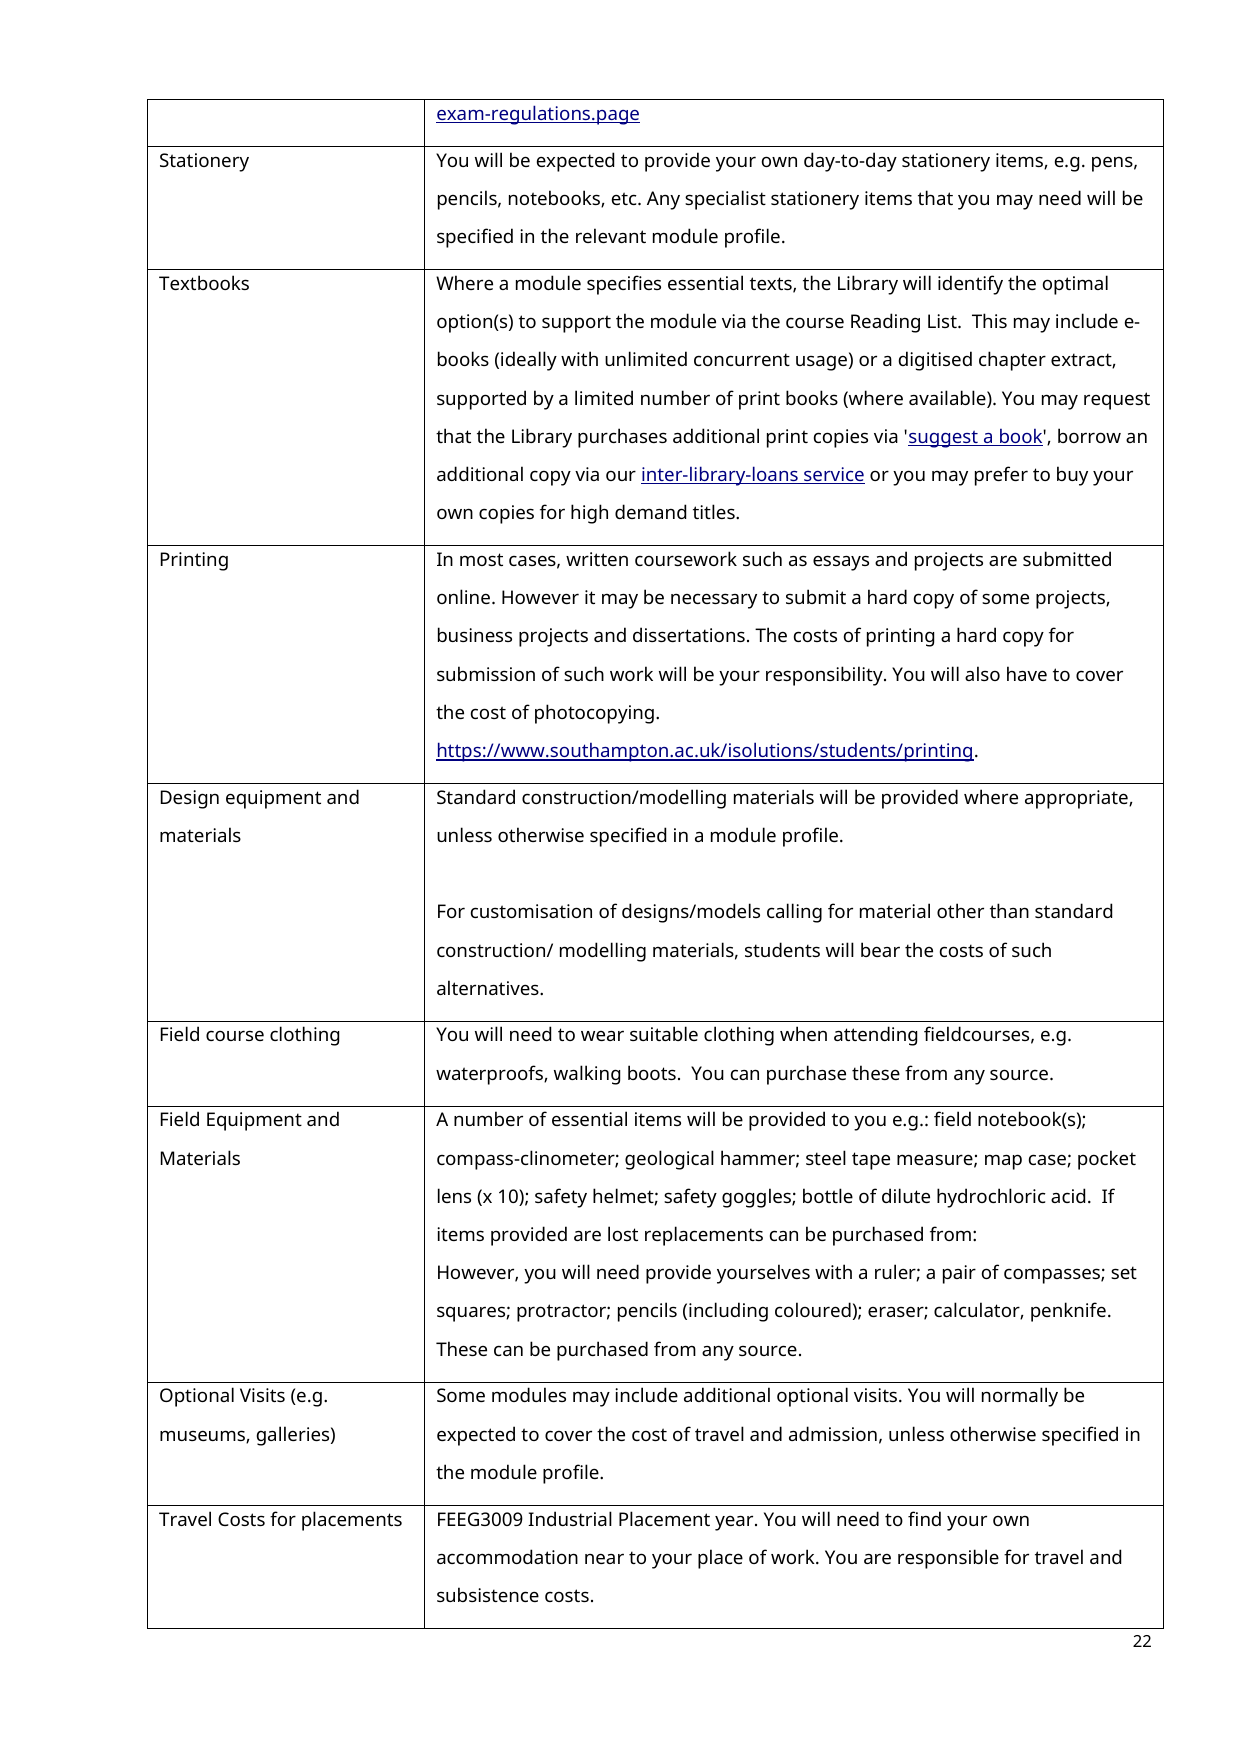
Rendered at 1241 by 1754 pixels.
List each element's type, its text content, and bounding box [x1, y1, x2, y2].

table_cell Standard construction/modelling materials will be provided where appropriate, unless otherwise specified in a module profile. For customisation of designs/models calling for material other than standard construction/ modelling materials, students will bear the costs of such alternatives. [425, 784, 1163, 1021]
table_cell Some modules may include additional optional visits. You will normally be expected to cover the cost of travel and admission, unless otherwise specified in the module profile. [425, 1383, 1163, 1505]
table_cell You will need to wear suitable clothing when attending fieldcourses, e.g. waterproofs, walking boots. You can purchase these from any source. [425, 1022, 1163, 1106]
table_cell Textbooks [148, 270, 424, 545]
table_cell Field course clothing [148, 1022, 424, 1106]
table_cell Travel Costs for placements [148, 1506, 424, 1628]
table_cell In most cases, written coursework such as essays and projects are submitted online. However it may be necessary to submit a hard copy of some projects, business projects and dissertations. The costs of printing a hard copy for submission of such work will be your responsibility. You will also have to cover the cost of photocopying. https://www.southampton.ac.uk/isolutions/students/printing. [425, 546, 1163, 783]
table_cell Printing [148, 546, 424, 783]
table_cell Design equipment and materials [148, 784, 424, 1021]
table_cell Stationery [148, 147, 424, 269]
table_cell FEEG3009 Industrial Placement year. You will need to find your own accommodation near to your place of work. You are responsible for travel and subsistence costs. [425, 1506, 1163, 1628]
table_cell exam-regulations.page [425, 100, 1163, 146]
table_cell [148, 100, 424, 146]
table_cell Where a module specifies essential texts, the Library will identify the optimal option(s) to support the module via the course Reading List. This may include e-books (ideally with unlimited concurrent usage) or a digitised chapter extract, supported by a limited number of print books (where available). You may request that the Library purchases additional print copies via 'suggest a book', borrow an additional copy via our inter-library-loans service or you may prefer to buy your own copies for high demand titles. [425, 270, 1163, 545]
table_cell A number of essential items will be provided to you e.g.: field notebook(s); compass-clinometer; geological hammer; steel tape measure; map case; pocket lens (x 10); safety helmet; safety goggles; bottle of dilute hydrochloric acid. If items provided are lost replacements can be purchased from: However, you will need provide yourselves with a ruler; a pair of compasses; set squares; protractor; pencils (including coloured); eraser; calculator, penknife. These can be purchased from any source. [425, 1107, 1163, 1382]
table_cell Field Equipment and Materials [148, 1107, 424, 1382]
table_cell Optional Visits (e.g. museums, galleries) [148, 1383, 424, 1505]
table_cell You will be expected to provide your own day-to-day stationery items, e.g. pens, pencils, notebooks, etc. Any specialist stationery items that you may need will be specified in the relevant module profile. [425, 147, 1163, 269]
